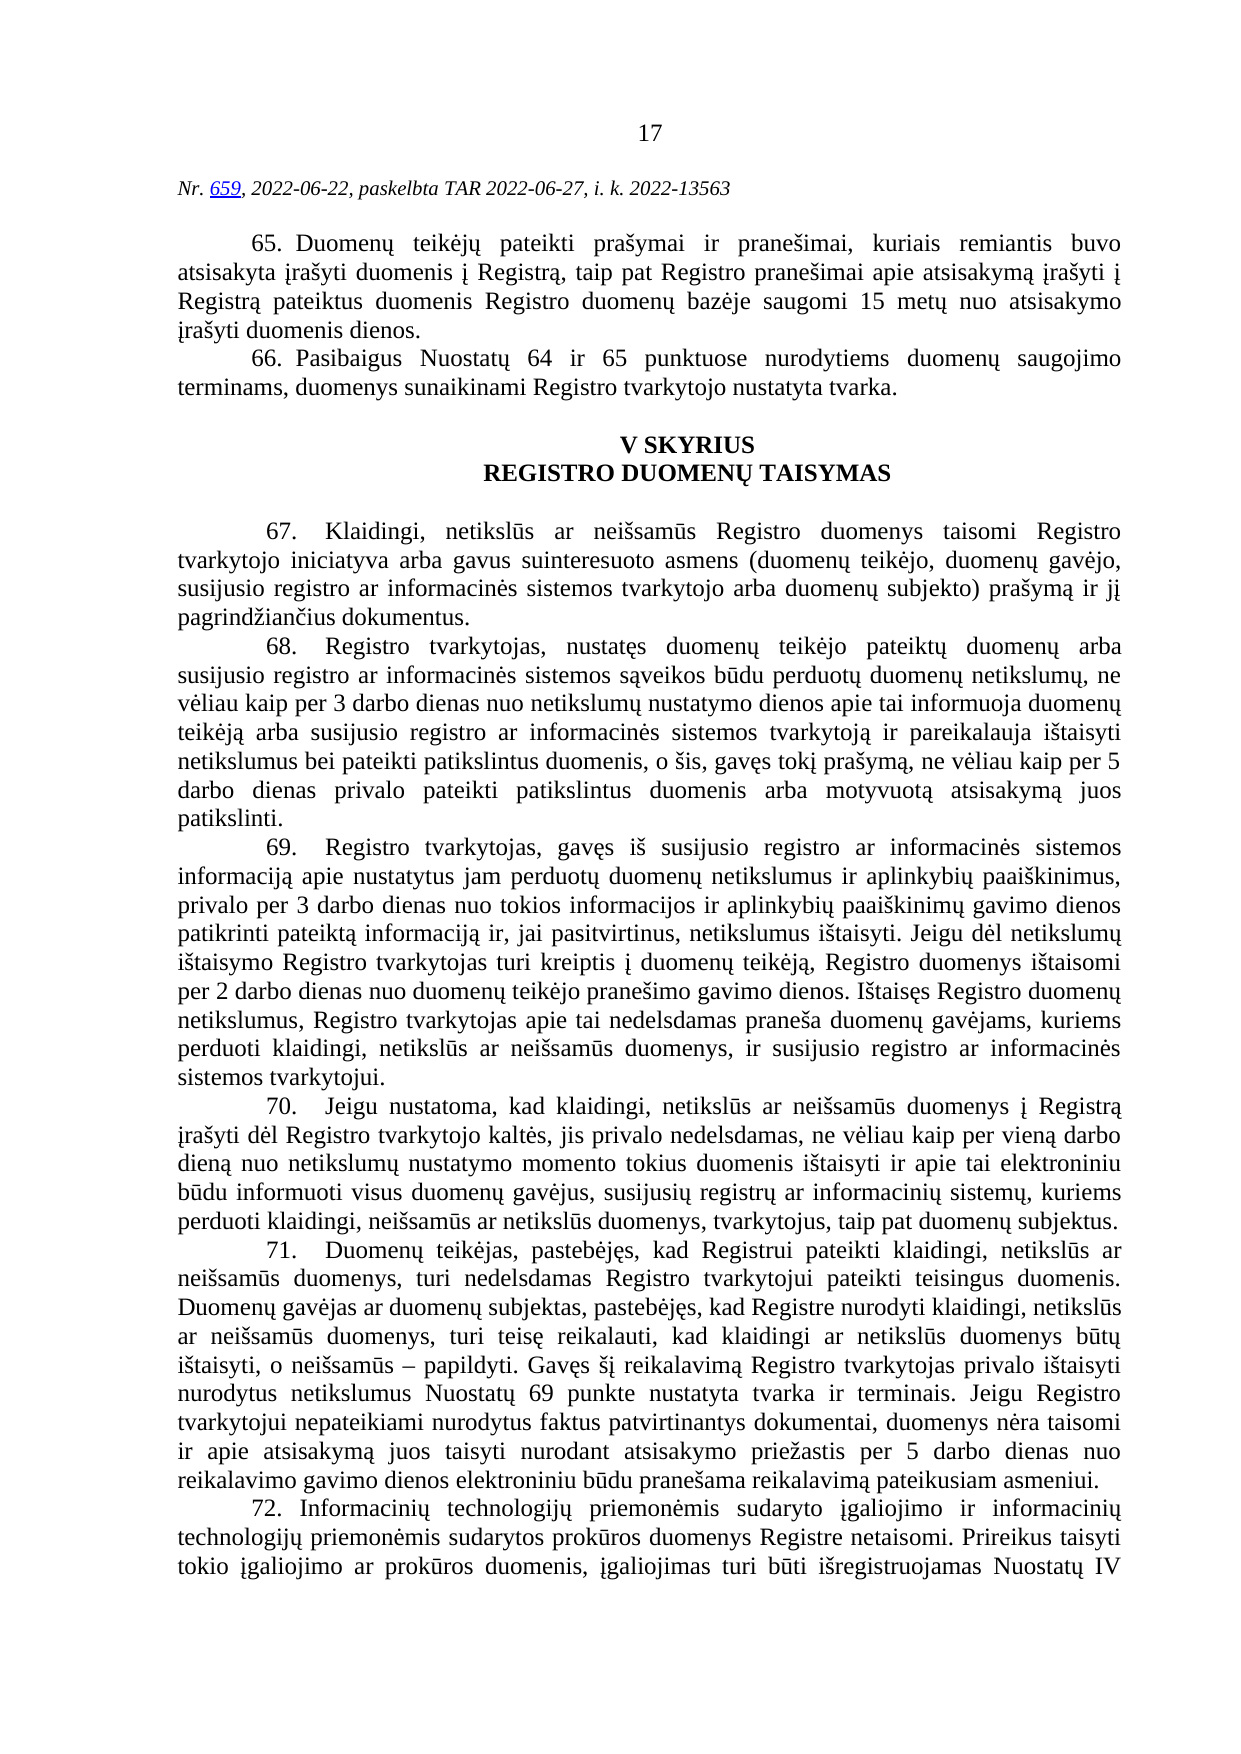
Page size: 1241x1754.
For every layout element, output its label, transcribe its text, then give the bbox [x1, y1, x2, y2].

text 70. Jeigu nustatoma, kad klaidingi, netikslūs ar neišsamūs duomenys į Registrą įrašyti dėl Registro tvarkytojo kaltės, jis privalo nedelsdamas, ne vėliau kaip per vieną darbo dieną nuo netikslumų nustatymo momento tokius duomenis ištaisyti ir apie tai elektroniniu būdu informuoti visus duomenų gavėjus, susijusių registrų ar informacinių sistemų, kuriems perduoti klaidingi, neišsamūs ar netikslūs duomenys, tvarkytojus, taip pat duomenų subjektus. [177, 1091, 1122, 1235]
text V SKYRIUS [177, 430, 1122, 458]
text Nr. 659, 2022-06-22, paskelbta TAR 2022-06-27, i. k. 2022-13563 [177, 176, 1122, 200]
text 71. Duomenų teikėjas, pastebėjęs, kad Registrui pateikti klaidingi, netikslūs ar neišsamūs duomenys, turi nedelsdamas Registro tvarkytojui pateikti teisingus duomenis. Duomenų gavėjas ar duomenų subjektas, pastebėjęs, kad Registre nurodyti klaidingi, netikslūs ar neišsamūs duomenys, turi teisę reikalauti, kad klaidingi ar netikslūs duomenys būtų ištaisyti, o neišsamūs – papildyti. Gavęs šį reikalavimą Registro tvarkytojas privalo ištaisyti nurodytus netikslumus Nuostatų 69 punkte nustatyta tvarka ir terminais. Jeigu Registro tvarkytojui nepateikiami nurodytus faktus patvirtinantys dokumentai, duomenys nėra taisomi ir apie atsisakymą juos taisyti nurodant atsisakymo priežastis per 5 darbo dienas nuo reikalavimo gavimo dienos elektroniniu būdu pranešama reikalavimą pateikusiam asmeniui. [177, 1235, 1122, 1493]
text REGISTRO DUOMENŲ TAISYMAS [177, 458, 1122, 487]
text 67. Klaidingi, netikslūs ar neišsamūs Registro duomenys taisomi Registro tvarkytojo iniciatyva arba gavus suinteresuoto asmens (duomenų teikėjo, duomenų gavėjo, susijusio registro ar informacinės sistemos tvarkytojo arba duomenų subjekto) prašymą ir jį pagrindžiančius dokumentus. [177, 516, 1122, 631]
text 66. Pasibaigus Nuostatų 64 ir 65 punktuose nurodytiems duomenų saugojimo terminams, duomenys sunaikinami Registro tvarkytojo nustatyta tvarka. [177, 343, 1122, 401]
text 65. Duomenų teikėjų pateikti prašymai ir pranešimai, kuriais remiantis buvo atsisakyta įrašyti duomenis į Registrą, taip pat Registro pranešimai apie atsisakymą įrašyti į Registrą pateiktus duomenis Registro duomenų bazėje saugomi 15 metų nuo atsisakymo įrašyti duomenis dienos. [177, 228, 1122, 343]
text 72. Informacinių technologijų priemonėmis sudaryto įgaliojimo ir informacinių technologijų priemonėmis sudarytos prokūros duomenys Registre netaisomi. Prireikus taisyti tokio įgaliojimo ar prokūros duomenis, įgaliojimas turi būti išregistruojamas Nuostatų IV [177, 1493, 1122, 1580]
text 69. Registro tvarkytojas, gavęs iš susijusio registro ar informacinės sistemos informaciją apie nustatytus jam perduotų duomenų netikslumus ir aplinkybių paaiškinimus, privalo per 3 darbo dienas nuo tokios informacijos ir aplinkybių paaiškinimų gavimo dienos patikrinti pateiktą informaciją ir, jai pasitvirtinus, netikslumus ištaisyti. Jeigu dėl netikslumų ištaisymo Registro tvarkytojas turi kreiptis į duomenų teikėją, Registro duomenys ištaisomi per 2 darbo dienas nuo duomenų teikėjo pranešimo gavimo dienos. Ištaisęs Registro duomenų netikslumus, Registro tvarkytojas apie tai nedelsdamas praneša duomenų gavėjams, kuriems perduoti klaidingi, netikslūs ar neišsamūs duomenys, ir susijusio registro ar informacinės sistemos tvarkytojui. [177, 832, 1122, 1091]
text 68. Registro tvarkytojas, nustatęs duomenų teikėjo pateiktų duomenų arba susijusio registro ar informacinės sistemos sąveikos būdu perduotų duomenų netikslumų, ne vėliau kaip per 3 darbo dienas nuo netikslumų nustatymo dienos apie tai informuoja duomenų teikėją arba susijusio registro ar informacinės sistemos tvarkytoją ir pareikalauja ištaisyti netikslumus bei pateikti patikslintus duomenis, o šis, gavęs tokį prašymą, ne vėliau kaip per 5 darbo dienas privalo pateikti patikslintus duomenis arba motyvuotą atsisakymą juos patikslinti. [177, 631, 1122, 832]
